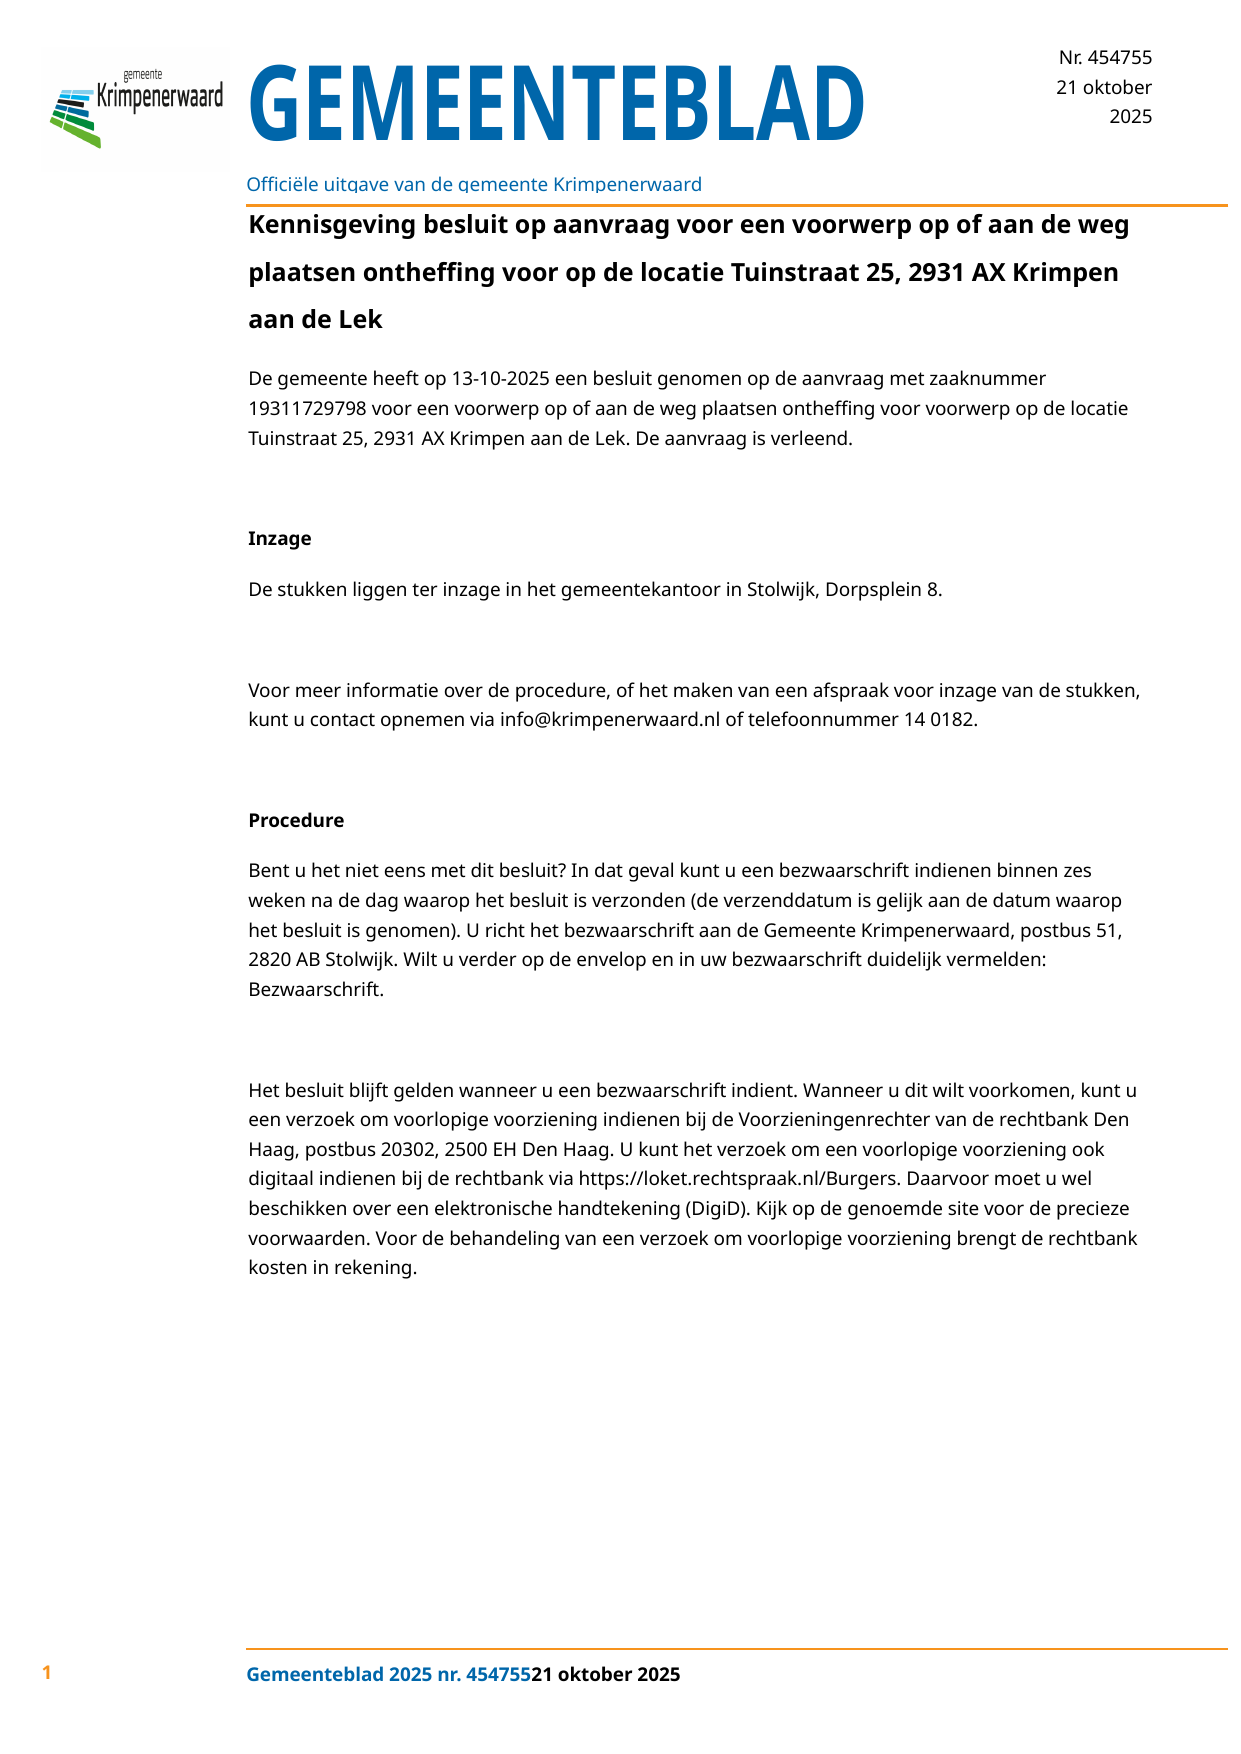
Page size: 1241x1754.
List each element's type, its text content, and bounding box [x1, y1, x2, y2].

text Kennisgeving besluit op aanvraag voor een voorwerp op of aan de weg plaatsen ontheffing voor op de locatie Tuinstraat 25, 2931 AX Krimpen aan de Lek [248, 207, 1152, 336]
text Voor meer informatie over de procedure, of het maken van een afspraak voor inzage van de stukken, kunt u contact opnemen via info@krimpenerwaard.nl of telefoonnummer 14 0182. [248, 677, 1152, 732]
text Bent u het niet eens met dit besluit? In dat geval kunt u een bezwaarschrift indienen binnen zes weken na de dag waarop het besluit is verzonden (de verzenddatum is gelijk aan de datum waarop het besluit is genomen). U richt het bezwaarschrift aan de Gemeente Krimpenerwaard, postbus 51, 2820 AB Stolwijk. Wilt u verder op de envelop en in uw bezwaarschrift duidelijk vermelden: Bezwaarschrift. [248, 858, 1152, 1002]
text Het besluit blijft gelden wanneer u een bezwaarschrift indient. Wanneer u dit wilt voorkomen, kunt u een verzoek om voorlopige voorziening indienen bij de Voorzieningenrechter van de rechtbank Den Haag, postbus 20302, 2500 EH Den Haag. U kunt het verzoek om een voorlopige voorziening ook digitaal indienen bij de rechtbank via https://loket.rechtspraak.nl/Burgers. Daarvoor moet u wel beschikken over een elektronische handtekening (DigiD). Kijk op de genoemde site voor de precieze voorwaarden. Voor de behandeling van een verzoek om voorlopige voorziening brengt de rechtbank kosten in rekening. [248, 1077, 1152, 1280]
text De gemeente heeft op 13-10-2025 een besluit genomen op de aanvraag met zaaknummer 19311729798 voor een voorwerp op of aan de weg plaatsen ontheffing voor voorwerp op de locatie Tuinstraat 25, 2931 AX Krimpen aan de Lek. De aanvraag is verleend. [248, 366, 1152, 450]
text Inzage [248, 526, 1152, 551]
picture [41, 47, 231, 172]
text De stukken liggen ter inzage in het gemeentekantoor in Stolwijk, Dorpsplein 8. [248, 576, 1152, 602]
text Procedure [248, 807, 1152, 833]
